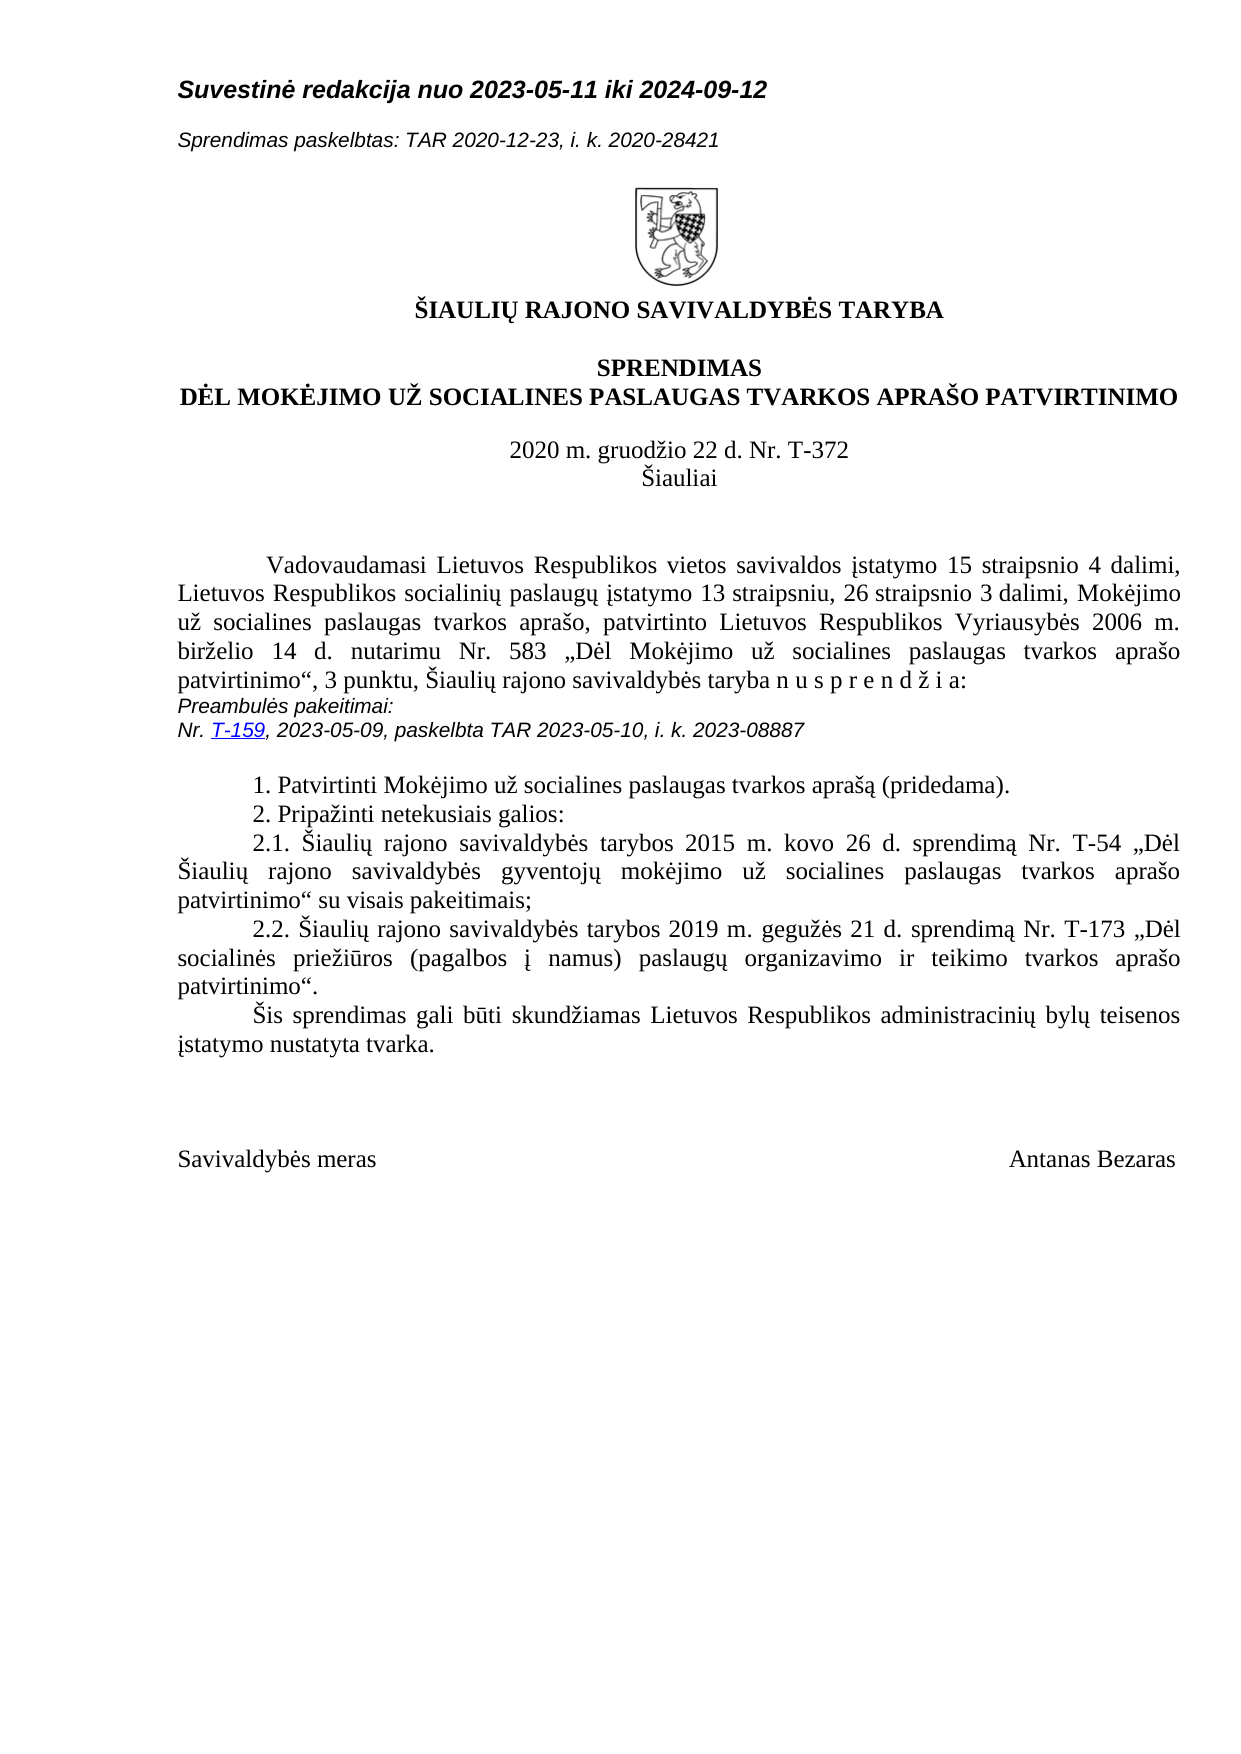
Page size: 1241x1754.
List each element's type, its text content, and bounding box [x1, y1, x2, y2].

text SPRENDIMAS [177, 353, 1181, 382]
text 1. Patvirtinti Mokėjimo už socialines paslaugas tvarkos aprašą (pridedama). [177, 770, 1181, 799]
text Sprendimas paskelbtas: TAR 2020-12-23, i. k. 2020-28421 [177, 128, 1181, 152]
text Šis sprendimas gali būti skundžiamas Lietuvos Respublikos administracinių bylų teisenos įstatymo nustatyta tvarka. [177, 1000, 1181, 1058]
text Preambulės pakeitimai: [177, 693, 1181, 717]
text Savivaldybės meras Antanas Bezaras [177, 1144, 1181, 1173]
text 2.1. Šiaulių rajono savivaldybės tarybos 2015 m. kovo 26 d. sprendimą Nr. T-54 „Dėl Šiaulių rajono savivaldybės gyventojų mokėjimo už socialines paslaugas tvarkos aprašo patvirtinimo“ su visais pakeitimais; [177, 828, 1181, 914]
text 2. Pripažinti netekusiais galios: [177, 799, 1181, 828]
text Suvestinė redakcija nuo 2023-05-11 iki 2024-09-12 [177, 75, 1181, 104]
text Vadovaudamasi Lietuvos Respublikos vietos savivaldos įstatymo 15 straipsnio 4 dalimi, Lietuvos Respublikos socialinių paslaugų įstatymo 13 straipsniu, 26 straipsnio 3 dalimi, Mokėjimo už socialines paslaugas tvarkos aprašo, patvirtinto Lietuvos Respublikos Vyriausybės 2006 m. birželio 14 d. nutarimu Nr. 583 „Dėl Mokėjimo už socialines paslaugas tvarkos aprašo patvirtinimo“, 3 punktu, Šiaulių rajono savivaldybės taryba n u s p r e n d ž i a: [177, 550, 1181, 693]
text Nr. T-159, 2023-05-09, paskelbta TAR 2023-05-10, i. k. 2023-08887 [177, 717, 1181, 741]
text ŠIAULIŲ RAJONO SAVIVALDYBĖS TARYBA [177, 296, 1181, 324]
text 2020 m. gruodžio 22 d. Nr. T-372 [177, 435, 1181, 463]
text DĖL MOKĖJIMO UŽ SOCIALINES PASLAUGAS TVARKOS APRAŠO PATVIRTINIMO [177, 382, 1181, 411]
text Šiauliai [177, 463, 1181, 492]
text 2.2. Šiaulių rajono savivaldybės tarybos 2019 m. gegužės 21 d. sprendimą Nr. T-173 „Dėl socialinės priežiūros (pagalbos į namus) paslaugų organizavimo ir teikimo tvarkos aprašo patvirtinimo“. [177, 914, 1181, 1000]
